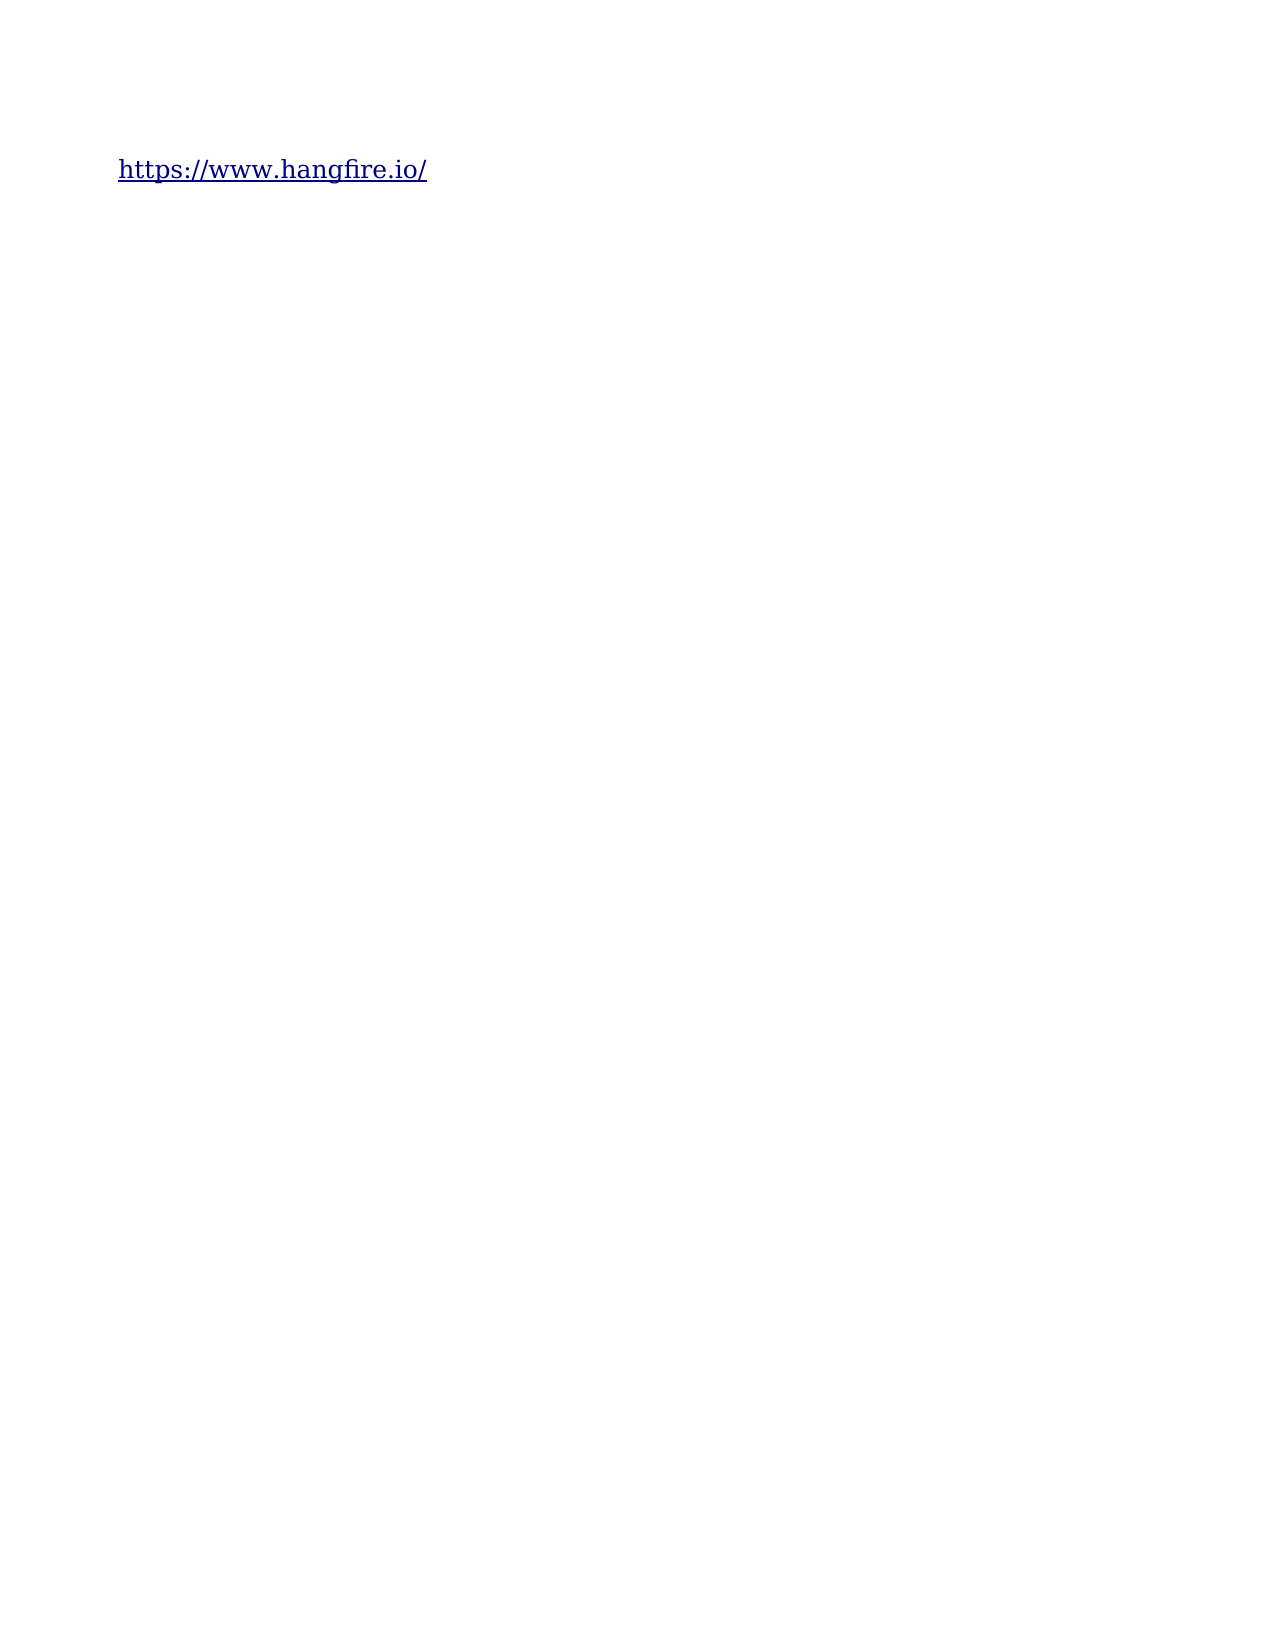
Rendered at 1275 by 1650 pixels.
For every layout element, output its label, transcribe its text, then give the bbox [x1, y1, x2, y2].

text https://www.hangfire.io/ [118, 155, 1216, 184]
